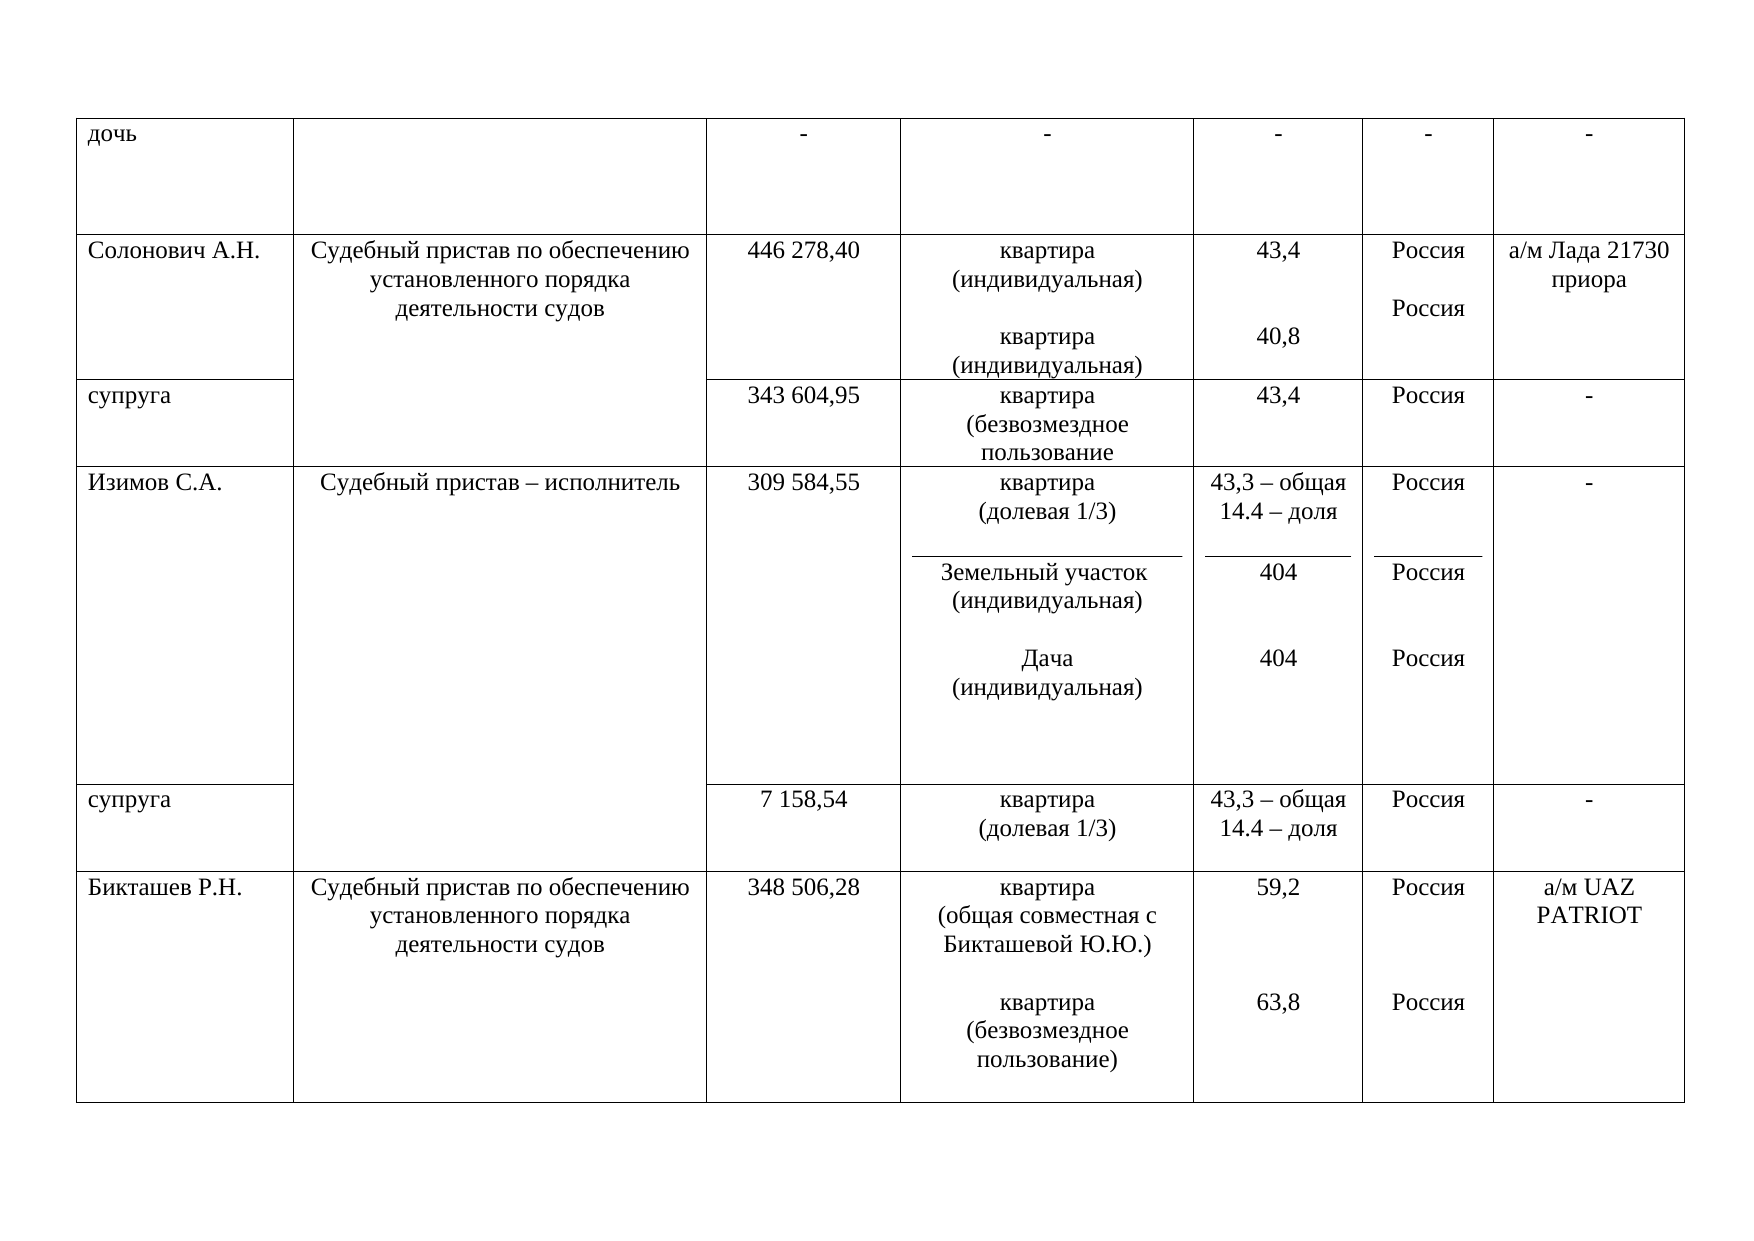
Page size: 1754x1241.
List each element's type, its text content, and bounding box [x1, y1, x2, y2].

table_cell Бикташев Р.Н. [77, 872, 293, 1102]
table_cell 446 278,40 [707, 235, 900, 379]
table_cell квартира (индивидуальная) квартира (индивидуальная) [901, 235, 1193, 379]
table_cell квартира (общая совместная с Бикташевой Ю.Ю.) квартира (безвозмездное пользование) [901, 872, 1193, 1102]
table_cell [294, 119, 706, 234]
table_cell супруга [77, 785, 293, 871]
table_cell Россия [1363, 380, 1493, 466]
table_cell супруга [77, 380, 293, 466]
table_cell 348 506,28 [707, 872, 900, 1102]
table_cell 7 158,54 [707, 785, 900, 871]
table_cell Судебный пристав – исполнитель [294, 467, 706, 871]
table_cell - [901, 119, 1193, 234]
table_cell - [1494, 785, 1684, 871]
table_cell 43,3 – общая 14.4 – доля 404 404 [1194, 467, 1362, 783]
table_cell Солонович А.Н. [77, 235, 293, 379]
table_cell квартира (долевая 1/3) [901, 785, 1193, 871]
table_cell а/м Лада 21730 приора [1494, 235, 1684, 379]
table_cell 43,4 [1194, 380, 1362, 466]
table_cell Судебный пристав по обеспечению установленного порядка деятельности судов [294, 235, 706, 466]
table_cell - [1494, 380, 1684, 466]
table_cell квартира (безвозмездное пользование [901, 380, 1193, 466]
table_cell Россия [1363, 785, 1493, 871]
table_cell Изимов С.А. [77, 467, 293, 783]
table_cell дочь [77, 119, 293, 234]
table_cell 43,4 40,8 [1194, 235, 1362, 379]
table_cell Россия Россия [1363, 872, 1493, 1102]
table_cell 309 584,55 [707, 467, 900, 783]
table_cell 59,2 63,8 [1194, 872, 1362, 1102]
table_cell - [1194, 119, 1362, 234]
table_cell квартира (долевая 1/3) Земельный участок (индивидуальная) Дача (индивидуальная) [901, 467, 1193, 783]
table_cell 43,3 – общая 14.4 – доля [1194, 785, 1362, 871]
table_cell 343 604,95 [707, 380, 900, 466]
table_cell - [1494, 467, 1684, 783]
table_cell - [1494, 119, 1684, 234]
table_cell Судебный пристав по обеспечению установленного порядка деятельности судов [294, 872, 706, 1102]
table_cell - [707, 119, 900, 234]
table_cell Россия Россия Россия [1363, 467, 1493, 783]
table_cell а/м UAZ PATRIOT [1494, 872, 1684, 1102]
table_cell - [1363, 119, 1493, 234]
table_cell Россия Россия [1363, 235, 1493, 379]
